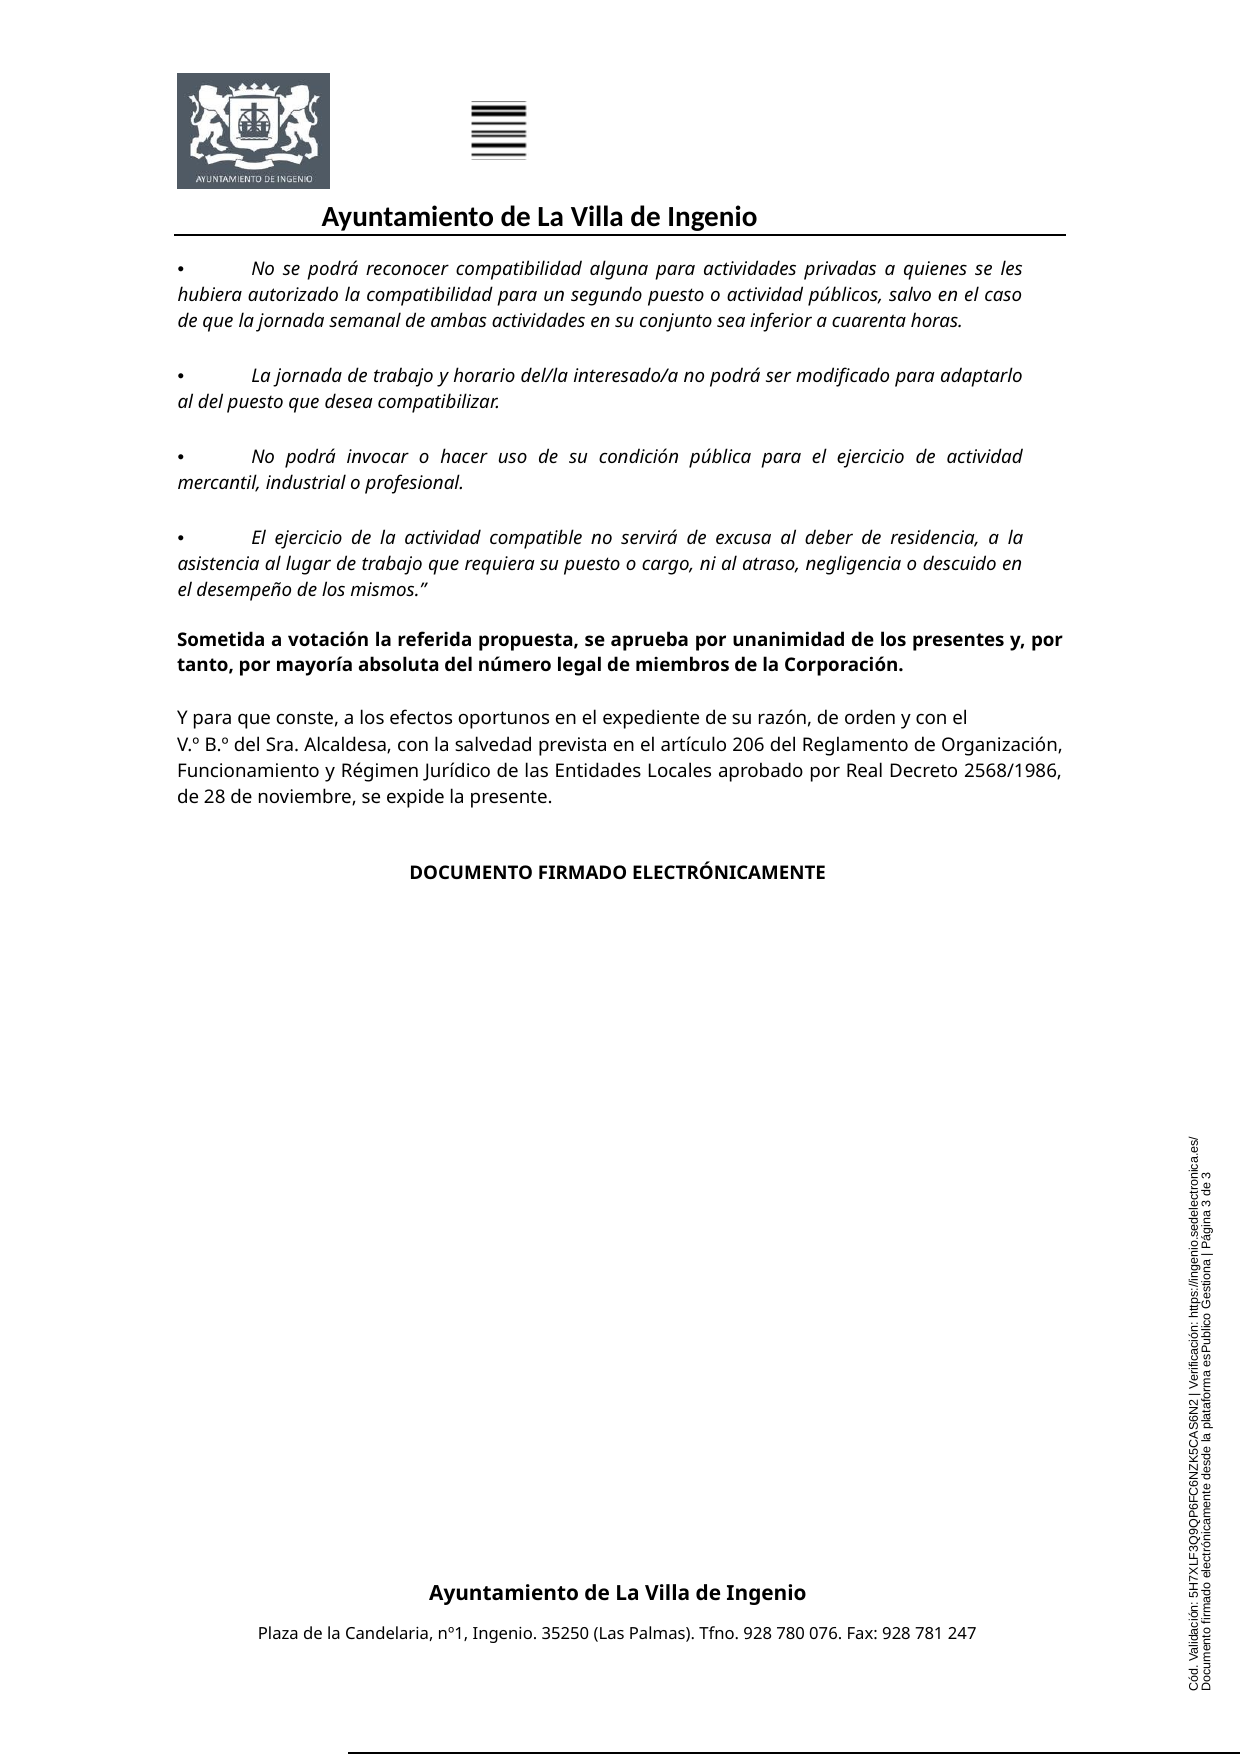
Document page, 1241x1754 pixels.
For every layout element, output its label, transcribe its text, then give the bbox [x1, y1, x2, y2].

list La jornada de trabajo y horario del/la interesado/a no podrá ser modificado para adaptarlo al del puesto que desea compatibilizar. [177, 362, 1026, 414]
list No se podrá reconocer compatibilidad alguna para actividades privadas a quienes se les hubiera autorizado la compatibilidad para un segundo puesto o actividad públicos, salvo en el caso de que la jornada semanal de ambas actividades en su conjunto sea inferior a cuarenta horas. [177, 255, 1026, 333]
text DOCUMENTO FIRMADO ELECTRÓNICAMENTE [177, 859, 1063, 885]
text Sometida a votación la referida propuesta, se aprueba por unanimidad de los presentes y, por tanto, por mayoría absoluta del número legal de miembros de la Corporación. [177, 626, 1064, 677]
list El ejercicio de la actividad compatible no servirá de excusa al deber de residencia, a la asistencia al lugar de trabajo que requiera su puesto o cargo, ni al atraso, negligencia o descuido en el desempeño de los mismos.” [177, 524, 1026, 602]
text V.º B.º del Sra. Alcaldesa, con la salvedad prevista en el artículo 206 del Reglamento de Organización, Funcionamiento y Régimen Jurídico de las Entidades Locales aprobado por Real Decreto 2568/1986, de 28 de noviembre, se expide la presente. [177, 731, 1063, 809]
text Y para que conste, a los efectos oportunos en el expediente de su razón, de orden y con el [177, 704, 1063, 730]
list No podrá invocar o hacer uso de su condición pública para el ejercicio de actividad mercantil, industrial o profesional. [177, 443, 1026, 495]
